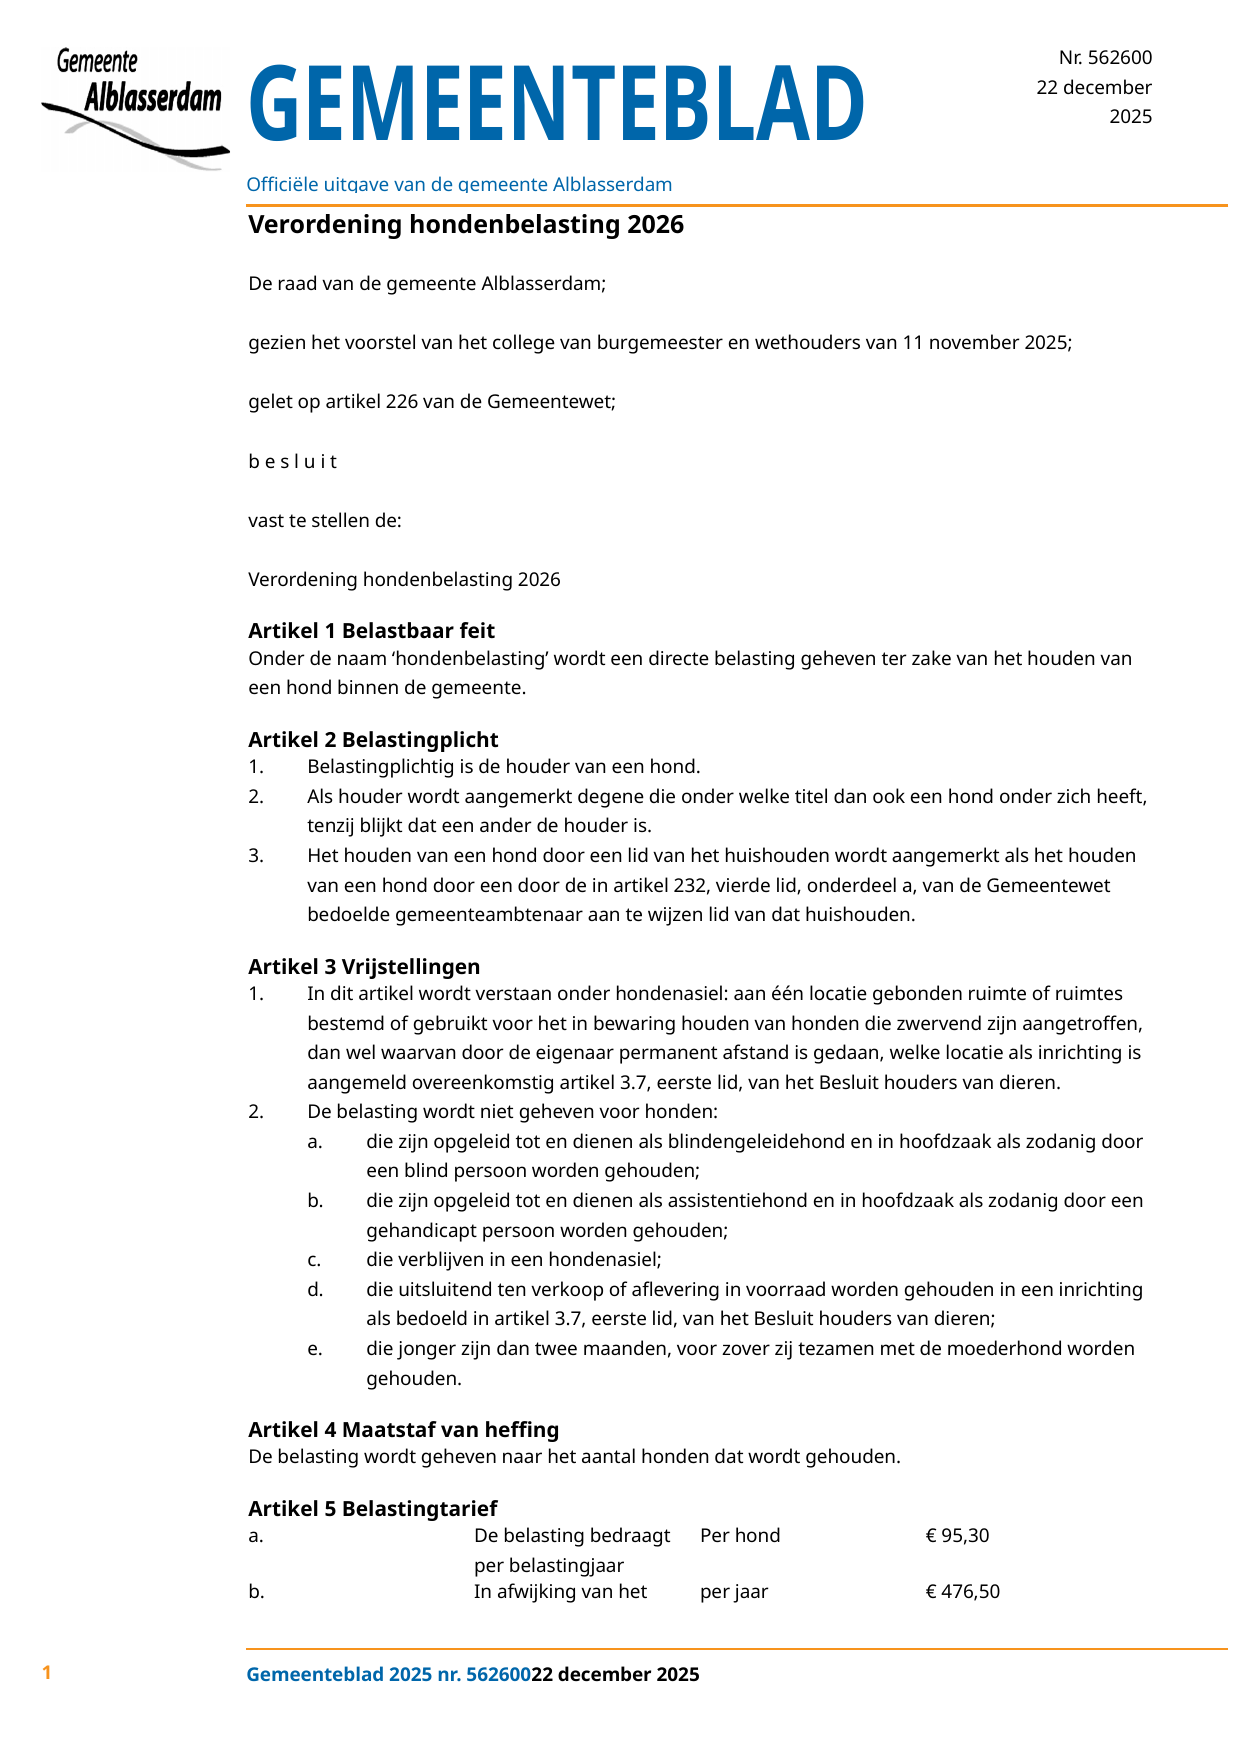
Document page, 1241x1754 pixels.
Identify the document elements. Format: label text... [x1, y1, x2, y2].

text De raad van de gemeente Alblasserdam; [248, 270, 1152, 296]
text gelet op artikel 226 van de Gemeentewet; [248, 389, 1152, 414]
table_cell In afwijking van het [474, 1578, 700, 1604]
list De belasting wordt niet geheven voor honden: [248, 1098, 1152, 1124]
text vast te stellen de: [248, 507, 1152, 533]
list In dit artikel wordt verstaan onder hondenasiel: aan één locatie gebonden ruimte of ruimtes bestemd of gebruikt voor het in bewaring houden van honden die zwervend zijn aangetroffen, dan wel waarvan door de eigenaar permanent afstand is gedaan, welke locatie als inrichting is aangemeld overeenkomstig artikel 3.7, eerste lid, van het Besluit houders van dieren. [248, 980, 1152, 1095]
list die verblijven in een hondenasiel; [307, 1246, 1152, 1272]
list die jonger zijn dan twee maanden, voor zover zij tezamen met de moederhond worden gehouden. [307, 1335, 1152, 1391]
text Artikel 3 Vrijstellingen [248, 952, 1152, 980]
text b e s l u i t [248, 448, 1152, 473]
list die zijn opgeleid tot en dienen als blindengeleidehond en in hoofdzaak als zodanig door een blind persoon worden gehouden; [307, 1128, 1152, 1183]
text Verordening hondenbelasting 2026 [248, 566, 1152, 592]
list Belastingplichtig is de houder van een hond. [248, 753, 1152, 779]
table_header € 95,30 [926, 1523, 1152, 1578]
text De belasting wordt geheven naar het aantal honden dat wordt gehouden. [248, 1444, 1152, 1469]
table_header [248, 1523, 474, 1578]
list die uitsluitend ten verkoop of aflevering in voorraad worden gehouden in een inrichting als bedoeld in artikel 3.7, eerste lid, van het Besluit houders van dieren; [307, 1276, 1152, 1331]
list Het houden van een hond door een lid van het huishouden wordt aangemerkt als het houden van een hond door een door de in artikel 232, vierde lid, onderdeel a, van de Gemeentewet bedoelde gemeenteambtenaar aan te wijzen lid van dat huishouden. [248, 842, 1152, 927]
table_header De belasting bedraagt per belastingjaar [474, 1523, 700, 1578]
text Onder de naam ‘hondenbelasting’ wordt een directe belasting geheven ter zake van het houden van een hond binnen de gemeente. [248, 645, 1152, 700]
text Artikel 5 Belastingtarief [248, 1494, 1152, 1522]
table_cell € 476,50 [926, 1578, 1152, 1604]
text Verordening hondenbelasting 2026 [248, 207, 1152, 241]
list Als houder wordt aangemerkt degene die onder welke titel dan ook een hond onder zich heeft, tenzij blijkt dat een ander de houder is. [248, 783, 1152, 838]
table_header Per hond [700, 1523, 926, 1578]
text Artikel 2 Belastingplicht [248, 725, 1152, 753]
table_cell [248, 1578, 474, 1604]
text Artikel 4 Maatstaf van heffing [248, 1415, 1152, 1444]
text gezien het voorstel van het college van burgemeester en wethouders van 11 november 2025; [248, 329, 1152, 355]
picture [41, 47, 231, 172]
text Artikel 1 Belastbaar feit [248, 617, 1152, 645]
list die zijn opgeleid tot en dienen als assistentiehond en in hoofdzaak als zodanig door een gehandicapt persoon worden gehouden; [307, 1187, 1152, 1243]
table_cell per jaar [700, 1578, 926, 1604]
